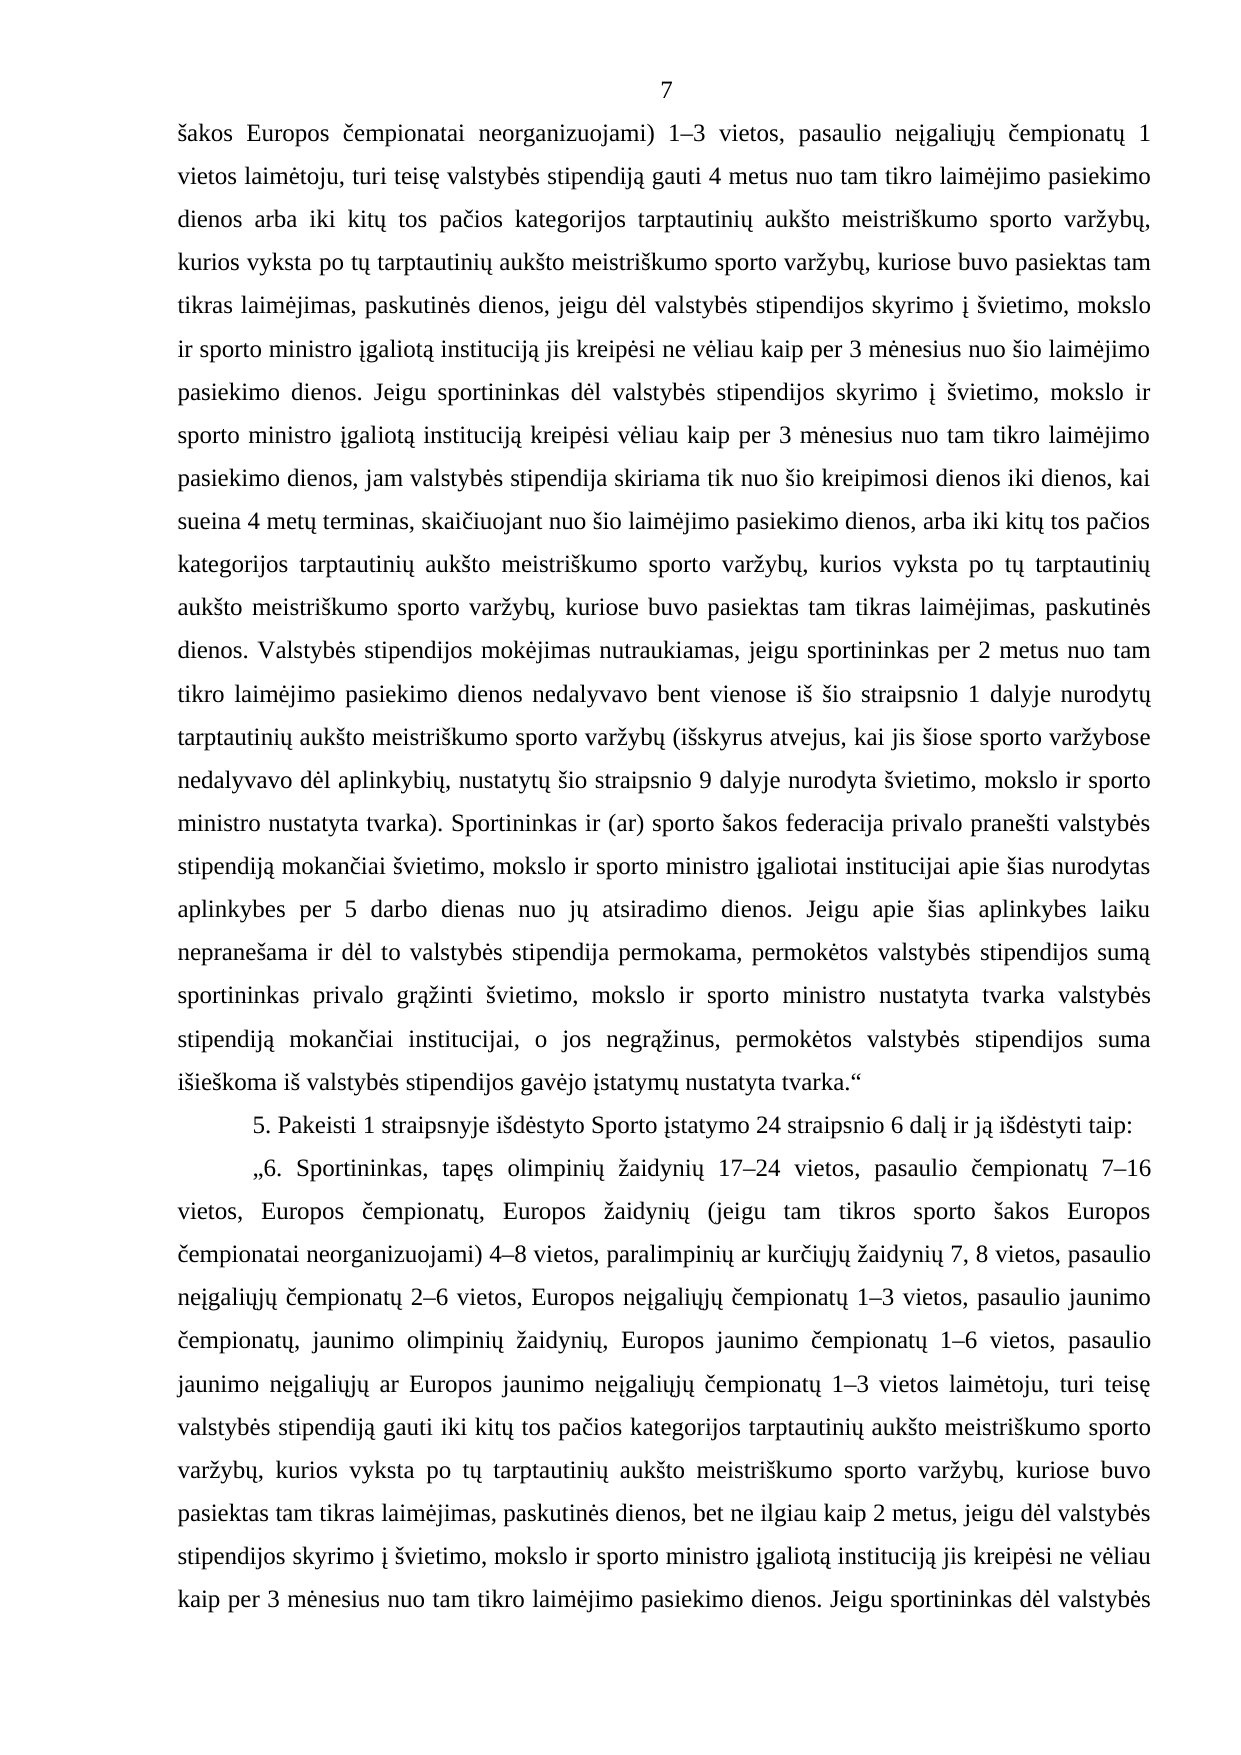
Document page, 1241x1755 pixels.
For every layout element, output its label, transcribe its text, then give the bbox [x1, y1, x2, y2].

text 5. Pakeisti 1 straipsnyje išdėstyto Sporto įstatymo 24 straipsnio 6 dalį ir ją išdėstyti taip: [177, 1110, 1152, 1139]
text „6. Sportininkas, tapęs olimpinių žaidynių 17–24 vietos, pasaulio čempionatų 7–16 vietos, Europos čempionatų, Europos žaidynių (jeigu tam tikros sporto šakos Europos čempionatai neorganizuojami) 4–8 vietos, paralimpinių ar kurčiųjų žaidynių 7, 8 vietos, pasaulio neįgaliųjų čempionatų 2–6 vietos, Europos neįgaliųjų čempionatų 1–3 vietos, pasaulio jaunimo čempionatų, jaunimo olimpinių žaidynių, Europos jaunimo čempionatų 1–6 vietos, pasaulio jaunimo neįgaliųjų ar Europos jaunimo neįgaliųjų čempionatų 1–3 vietos laimėtoju, turi teisę valstybės stipendiją gauti iki kitų tos pačios kategorijos tarptautinių aukšto meistriškumo sporto varžybų, kurios vyksta po tų tarptautinių aukšto meistriškumo sporto varžybų, kuriose buvo pasiektas tam tikras laimėjimas, paskutinės dienos, bet ne ilgiau kaip 2 metus, jeigu dėl valstybės stipendijos skyrimo į švietimo, mokslo ir sporto ministro įgaliotą instituciją jis kreipėsi ne vėliau kaip per 3 mėnesius nuo tam tikro laimėjimo pasiekimo dienos. Jeigu sportininkas dėl valstybės [177, 1153, 1152, 1613]
text šakos Europos čempionatai neorganizuojami) 1–3 vietos, pasaulio neįgaliųjų čempionatų 1 vietos laimėtoju, turi teisę valstybės stipendiją gauti 4 metus nuo tam tikro laimėjimo pasiekimo dienos arba iki kitų tos pačios kategorijos tarptautinių aukšto meistriškumo sporto varžybų, kurios vyksta po tų tarptautinių aukšto meistriškumo sporto varžybų, kuriose buvo pasiektas tam tikras laimėjimas, paskutinės dienos, jeigu dėl valstybės stipendijos skyrimo į švietimo, mokslo ir sporto ministro įgaliotą instituciją jis kreipėsi ne vėliau kaip per 3 mėnesius nuo šio laimėjimo pasiekimo dienos. Jeigu sportininkas dėl valstybės stipendijos skyrimo į švietimo, mokslo ir sporto ministro įgaliotą instituciją kreipėsi vėliau kaip per 3 mėnesius nuo tam tikro laimėjimo pasiekimo dienos, jam valstybės stipendija skiriama tik nuo šio kreipimosi dienos iki dienos, kai sueina 4 metų terminas, skaičiuojant nuo šio laimėjimo pasiekimo dienos, arba iki kitų tos pačios kategorijos tarptautinių aukšto meistriškumo sporto varžybų, kurios vyksta po tų tarptautinių aukšto meistriškumo sporto varžybų, kuriose buvo pasiektas tam tikras laimėjimas, paskutinės dienos. Valstybės stipendijos mokėjimas nutraukiamas, jeigu sportininkas per 2 metus nuo tam tikro laimėjimo pasiekimo dienos nedalyvavo bent vienose iš šio straipsnio 1 dalyje nurodytų tarptautinių aukšto meistriškumo sporto varžybų (išskyrus atvejus, kai jis šiose sporto varžybose nedalyvavo dėl aplinkybių, nustatytų šio straipsnio 9 dalyje nurodyta švietimo, mokslo ir sporto ministro nustatyta tvarka). Sportininkas ir (ar) sporto šakos federacija privalo pranešti valstybės stipendiją mokančiai švietimo, mokslo ir sporto ministro įgaliotai institucijai apie šias nurodytas aplinkybes per 5 darbo dienas nuo jų atsiradimo dienos. Jeigu apie šias aplinkybes laiku nepranešama ir dėl to valstybės stipendija permokama, permokėtos valstybės stipendijos sumą sportininkas privalo grąžinti švietimo, mokslo ir sporto ministro nustatyta tvarka valstybės stipendiją mokančiai institucijai, o jos negrąžinus, permokėtos valstybės stipendijos suma išieškoma iš valstybės stipendijos gavėjo įstatymų nustatyta tvarka.“ [177, 118, 1152, 1096]
